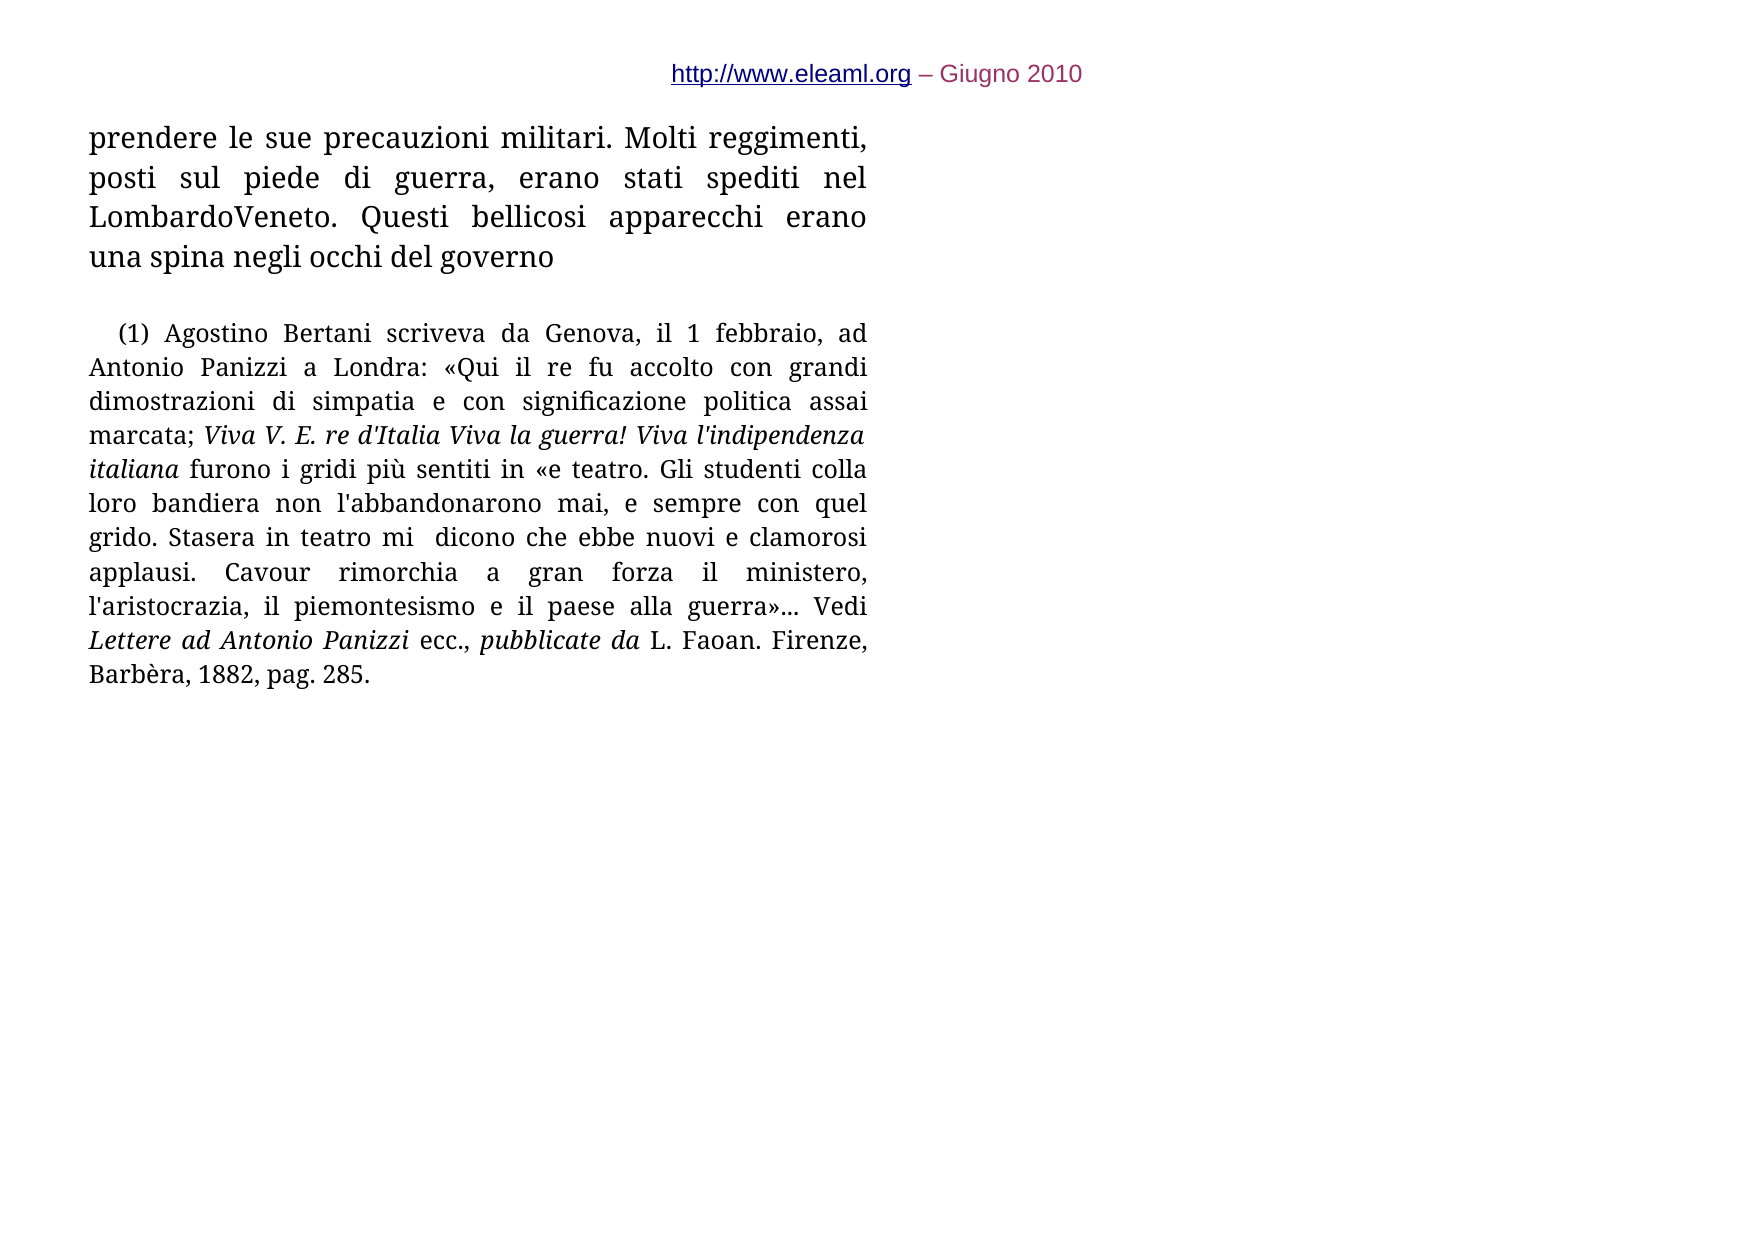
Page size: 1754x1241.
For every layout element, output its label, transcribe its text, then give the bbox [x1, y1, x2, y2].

text (1) Agostino Bertani scriveva da Genova, il 1 febbraio, ad Antonio Panizzi a Londra: «Qui il re fu accolto con grandi dimostrazioni di simpatia e con significazione politica assai marcata; Viva V. E. re d'Italia Viva la guerra! Viva l'indipendenza italiana furono i gridi più sentiti in «e teatro. Gli studenti colla loro bandiera non l'abbandonarono mai, e sempre con quel grido. Stasera in teatro mi dicono che ebbe nuovi e clamorosi applausi. Cavour rimorchia a gran forza il ministero, l'aristocrazia, il piemontesismo e il paese alla guerra»... Vedi Lettere ad Antonio Panizzi ecc., pubblicate da L. Faoan. Firenze, Barbèra, 1882, pag. 285. [88, 316, 868, 690]
text prendere le sue precauzioni militari. Molti reggimenti, posti sul piede di guerra, erano stati spediti nel LombardoVeneto. Questi bellicosi apparecchi erano una spina negli occhi del governo [88, 117, 868, 276]
